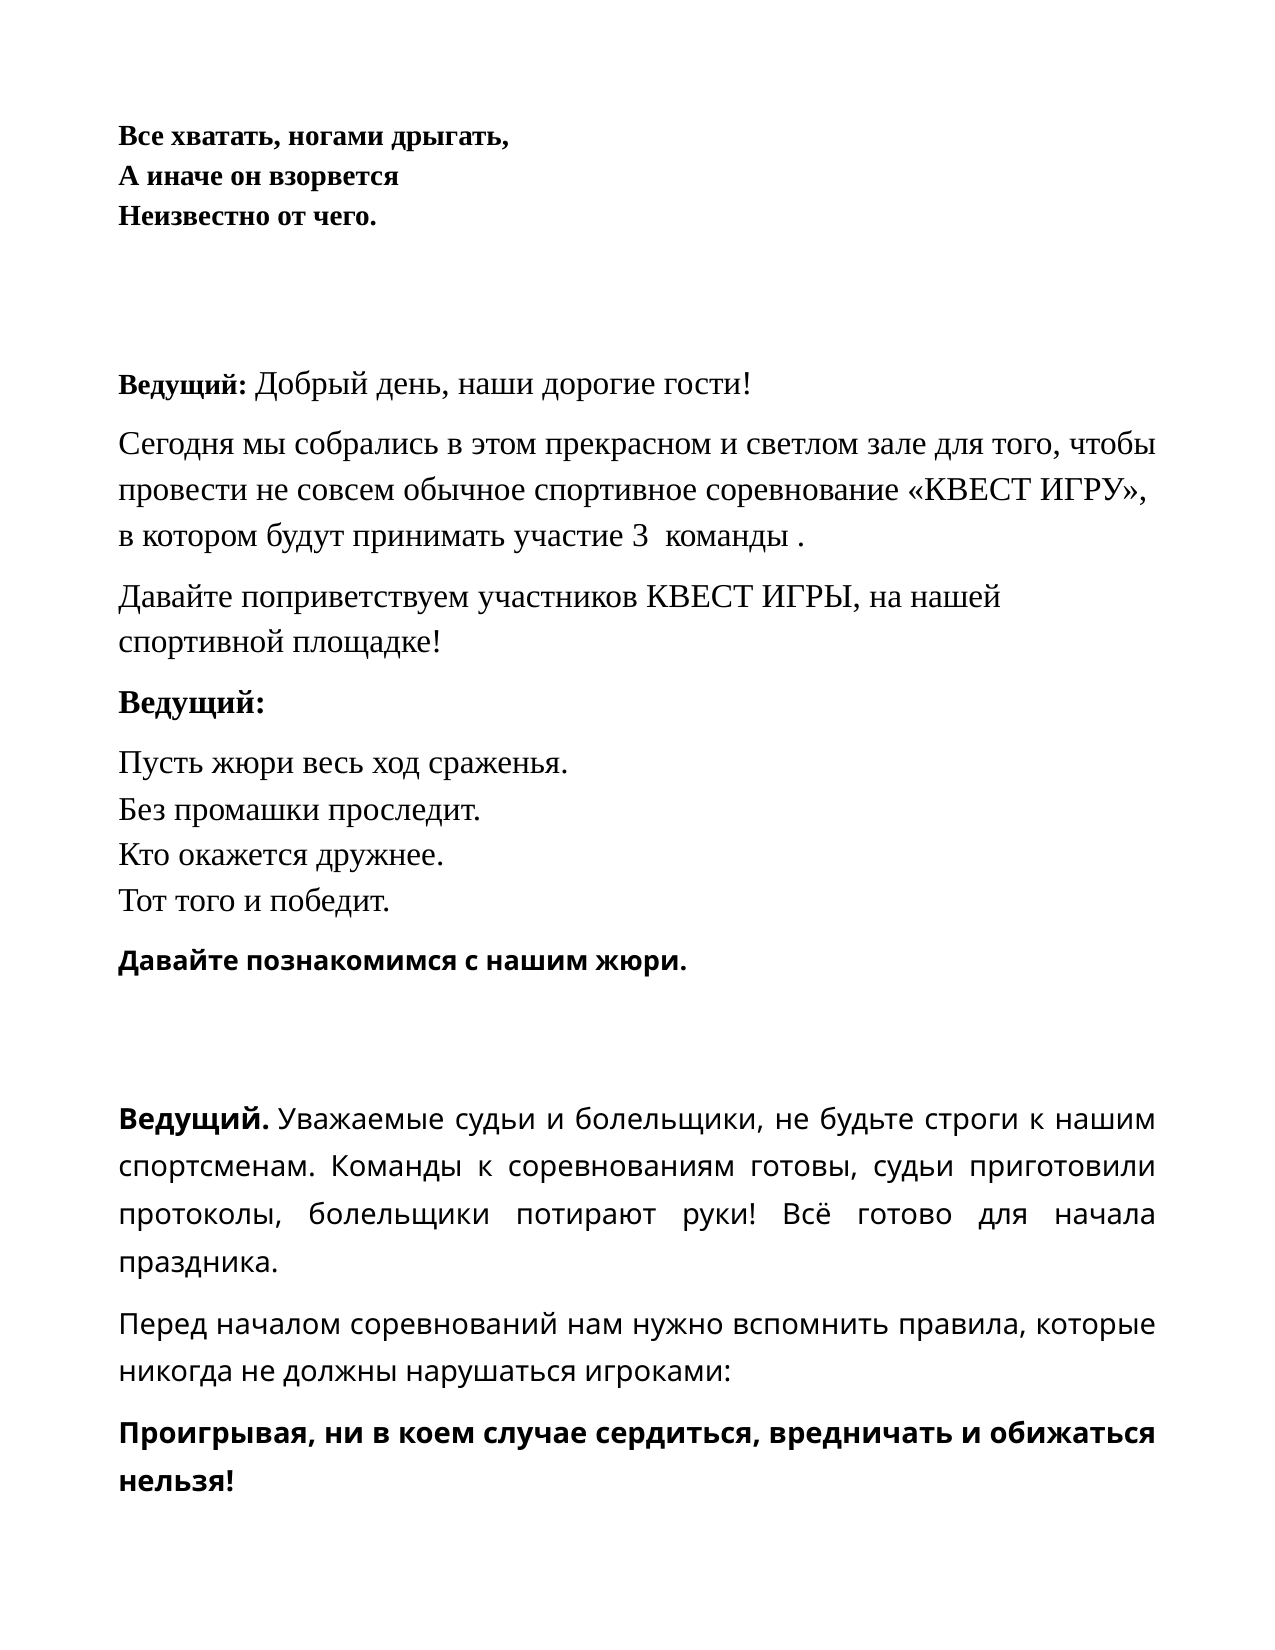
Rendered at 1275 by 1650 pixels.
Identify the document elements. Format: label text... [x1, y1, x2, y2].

text Ведущий: [118, 682, 1157, 721]
text Все хватать, ногами дрыгать, А иначе он взорвется Неизвестно от чего. [118, 118, 1157, 232]
text Проигрывая, ни в коем случае сердиться, вредничать и обижаться нельзя! [118, 1413, 1157, 1500]
text Давайте поприветствуем участников КВЕСТ ИГРЫ, на нашей спортивной площадке! [118, 576, 1157, 660]
text Пусть жюри весь ход сраженья. Без промашки проследит. Кто окажется дружнее. Тот того и победит. [118, 743, 1157, 919]
text Ведущий. Уважаемые судьи и болельщики, не будьте строги к нашим спортсменам. Команды к соревнованиям готовы, судьи приготовили протоколы, болельщики потирают руки! Всё готово для начала праздника. [118, 1098, 1157, 1281]
text Сегодня мы собрались в этом прекрасном и светлом зале для того, чтобы провести не совсем обычное спортивное соревнование «КВЕСТ ИГРУ», в котором будут принимать участие 3 команды . [118, 423, 1157, 554]
text Давайте познакомимся с нашим жюри. [118, 941, 1157, 978]
text Перед началом соревнований нам нужно вспомнить правила, которые никогда не должны нарушаться игроками: [118, 1303, 1157, 1390]
text Ведущий: Добрый день, наши дорогие гости! [118, 363, 1157, 401]
